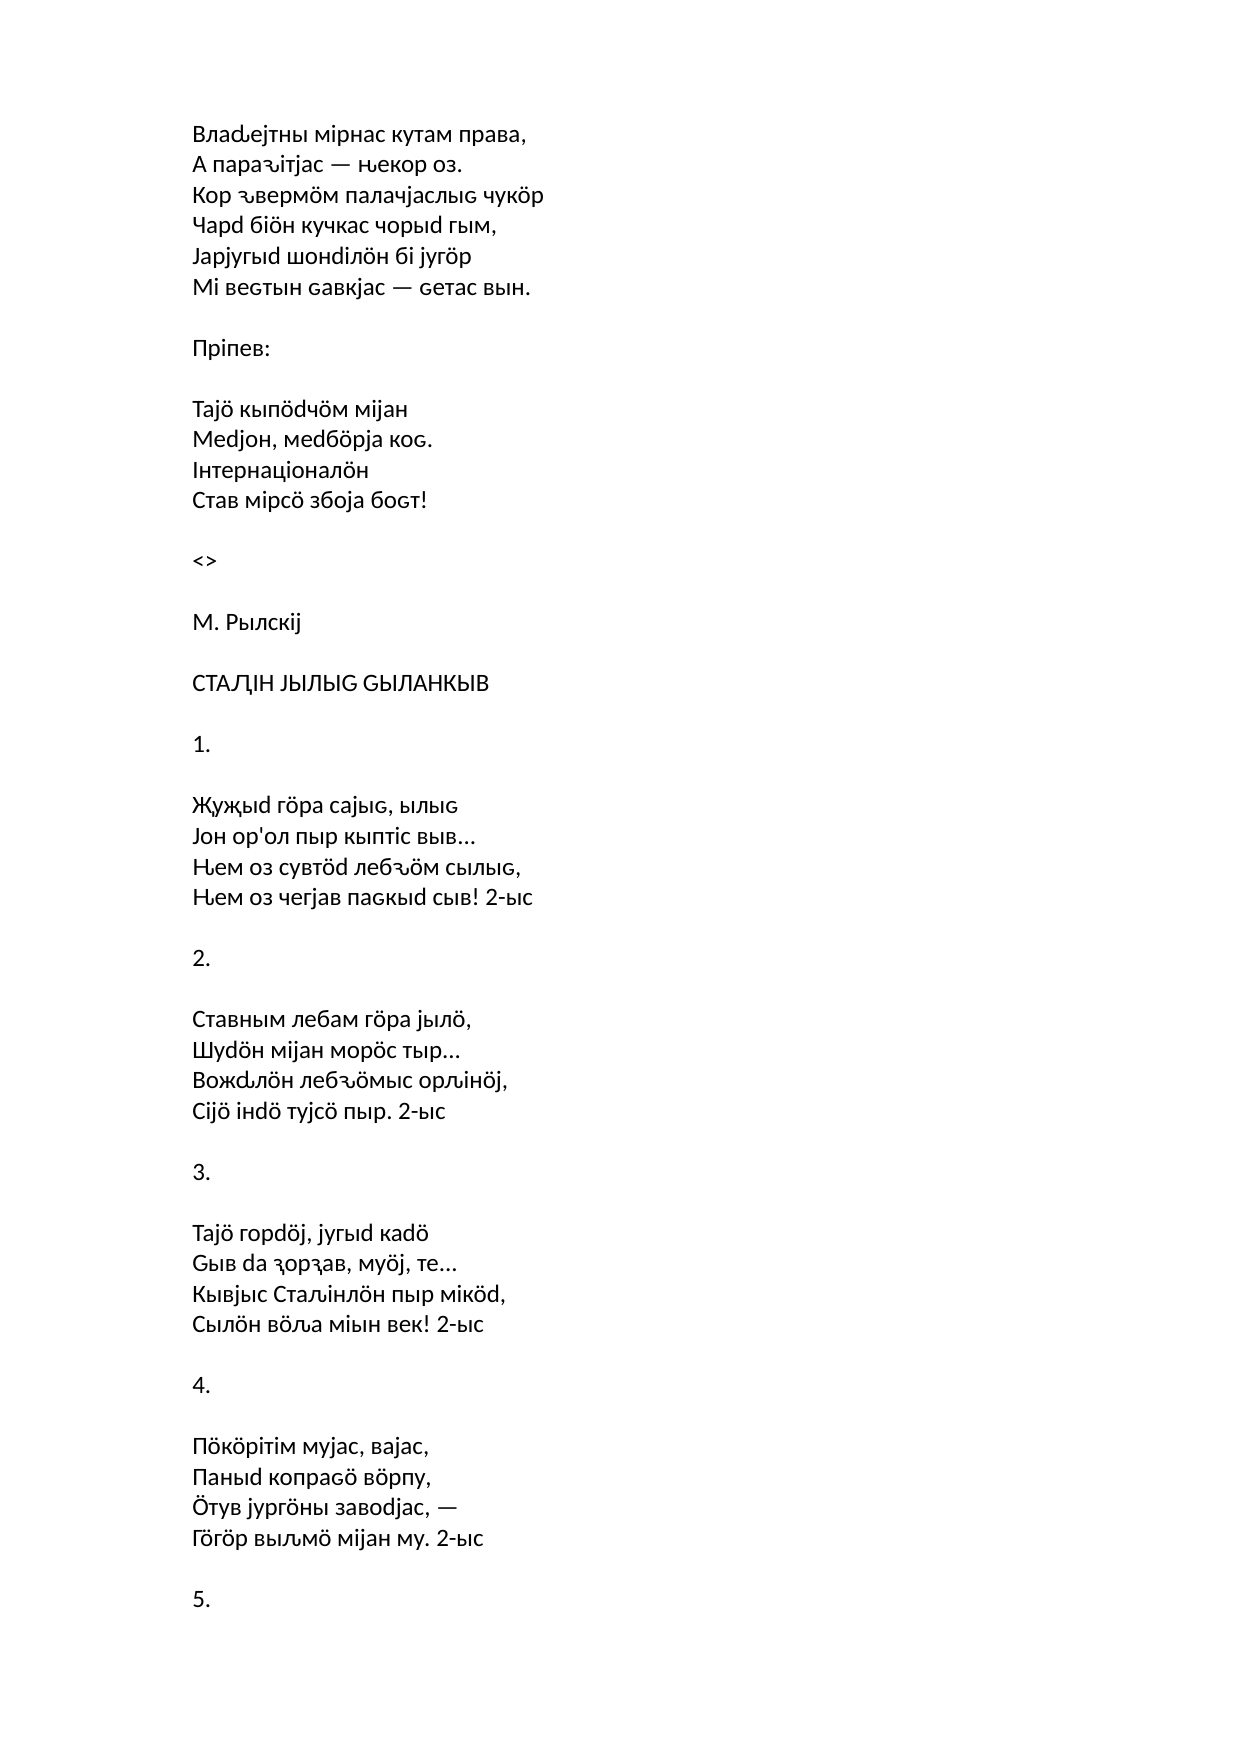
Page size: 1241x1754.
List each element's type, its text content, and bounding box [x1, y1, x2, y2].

text Влаԃејтны мірнас кутам права, [118, 118, 1122, 149]
text Тајӧ кыпӧԁчӧм міјан [118, 393, 1122, 423]
text 1. [118, 728, 1122, 759]
text Ӧтув јургӧны завоԁјас, — [118, 1492, 1122, 1522]
text 3. [118, 1156, 1122, 1186]
text Ԍыв ԁа ԇорԇав, муӧј, те... [118, 1247, 1122, 1278]
text Мі веԍтын ԍавкјас — ԍетас вын. [118, 271, 1122, 301]
text 4. [118, 1369, 1122, 1400]
text Меԁјон, меԁбӧрја коԍ. [118, 423, 1122, 454]
text Кор ԅвермӧм палачјаслыԍ чукӧр [118, 179, 1122, 210]
text 2. [118, 942, 1122, 973]
text Інтернаціоналӧн [118, 454, 1122, 484]
text Пӧкӧрітім мујас, вајас, [118, 1431, 1122, 1461]
text <> [118, 545, 1122, 576]
text Ԋем оз сувтӧԁ лебԅӧм сылыԍ, [118, 851, 1122, 881]
text 5. [118, 1583, 1122, 1614]
text Ԋем оз чегјав паԍкыԁ сыв! 2-ыс [118, 881, 1122, 912]
text Сіјӧ інԁӧ тујсӧ пыр. 2-ыс [118, 1095, 1122, 1125]
text Пріпев: [118, 332, 1122, 362]
text Став мірсӧ збоја боԍт! [118, 484, 1122, 515]
text М. Рылскіј [118, 606, 1122, 637]
text Сылӧн вӧԉа міын век! 2-ыс [118, 1308, 1122, 1339]
text Паныԁ копраԍӧ вӧрпу, [118, 1461, 1122, 1492]
text Шуԁӧн міјан морӧс тыр... [118, 1034, 1122, 1064]
text Јарјугыԁ шонԁілӧн бі југӧр [118, 240, 1122, 271]
text Кывјыс Стаԉінлӧн пыр мікӧԁ, [118, 1278, 1122, 1308]
text Јон ор'ол пыр кыптіс выв... [118, 820, 1122, 851]
text Чарԁ біӧн кучкас чорыԁ гым, [118, 210, 1122, 240]
text СТАԈІН ЈЫЛЫԌ ԌЫЛАНКЫВ [118, 667, 1122, 698]
text Ставным лебам гӧра јылӧ, [118, 1003, 1122, 1034]
text А параԅітјас — ԋекор оз. [118, 149, 1122, 179]
text Тајӧ горԁӧј, југыԁ каԁӧ [118, 1217, 1122, 1247]
text Вожԃлӧн лебԅӧмыс орԉінӧј, [118, 1064, 1122, 1095]
text Гӧгӧр выԉмӧ міјан му. 2-ыс [118, 1522, 1122, 1553]
text Җуҗыԁ гӧра сајыԍ, ылыԍ [118, 789, 1122, 820]
